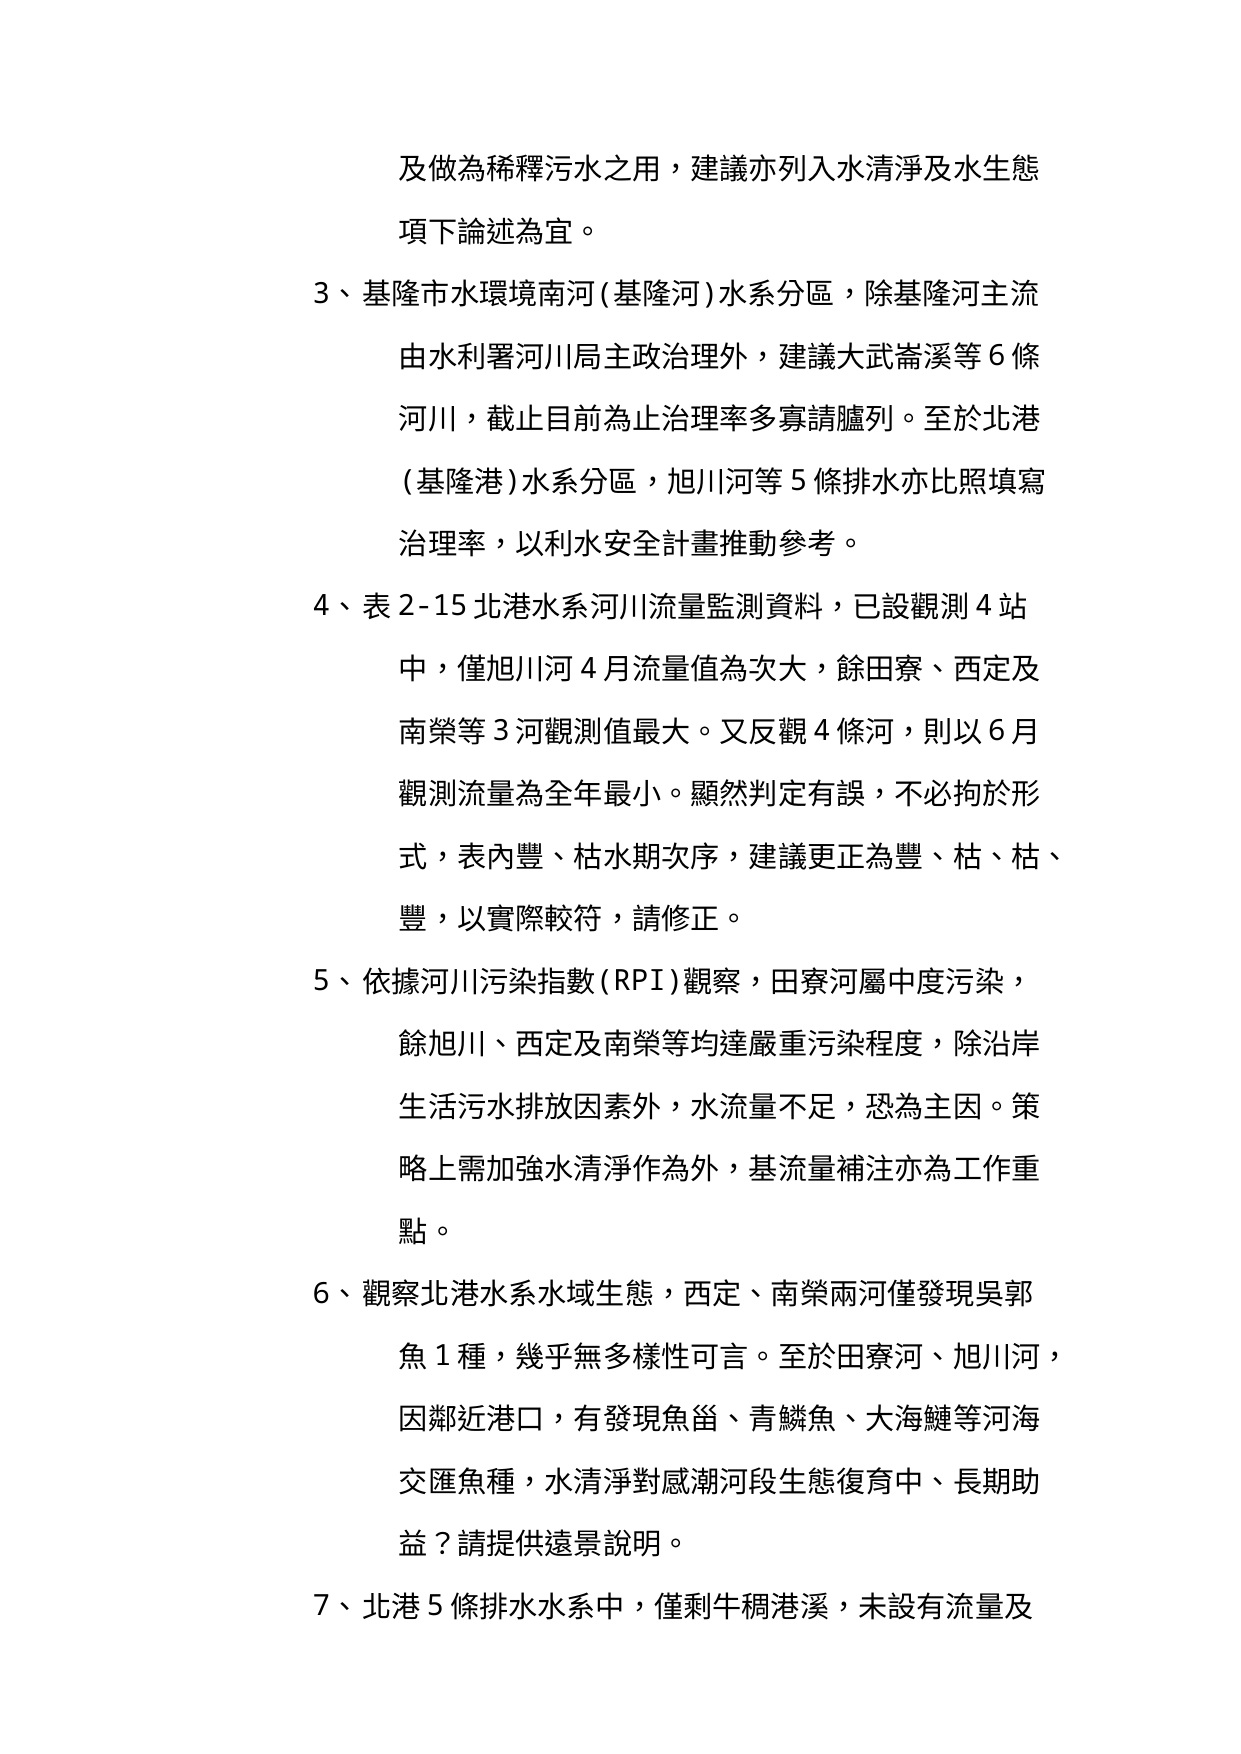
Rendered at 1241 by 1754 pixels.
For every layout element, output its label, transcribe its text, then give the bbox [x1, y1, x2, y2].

list 基隆市水環境改善計畫策略，以水安全、水清淨及水生態為手段，其中水清淨只強調污水截流，至於截流污水如何處埋，未做交待。文內所提水資源回收，可提供基流量(除田寮河、餘最豐時僅0.5cms)，及做為稀釋污水之用，建議亦列入水清淨及水生態項下論述為宜。 [312, 125, 1053, 250]
list 基隆市水環境南河(基隆河)水系分區，除基隆河主流由水利署河川局主政治理外，建議大武崙溪等6條河川，截止目前為止治理率多寡請臚列。至於北港(基隆港)水系分區，旭川河等5條排水亦比照填寫治理率，以利水安全計畫推動參考。 [312, 250, 1053, 563]
list 觀察北港水系水域生態，西定、南榮兩河僅發現吳郭魚1種，幾乎無多樣性可言。至於田寮河、旭川河，因鄰近港口，有發現魚甾、青鱗魚、大海鰱等河海交匯魚種，水清淨對感潮河段生態復育中、長期助益？請提供遠景說明。 [312, 1250, 1053, 1563]
list 依據河川污染指數(RPI)觀察，田寮河屬中度污染，餘旭川、西定及南榮等均達嚴重污染程度，除沿岸生活污水排放因素外，水流量不足，恐為主因。策略上需加強水清淨作為外，基流量補注亦為工作重點。 [312, 938, 1053, 1250]
list 表2-15北港水系河川流量監測資料，已設觀測4站中，僅旭川河4月流量值為次大，餘田寮、西定及南榮等3河觀測值最大。又反觀4條河，則以6月觀測流量為全年最小。顯然判定有誤，不必拘於形式，表內豐、枯水期次序，建議更正為豐、枯、枯、豐，以實際較符，請修正。 [312, 563, 1053, 938]
list 北港5條排水水系中，僅剩牛稠港溪，未設有流量及 [312, 1563, 1053, 1625]
